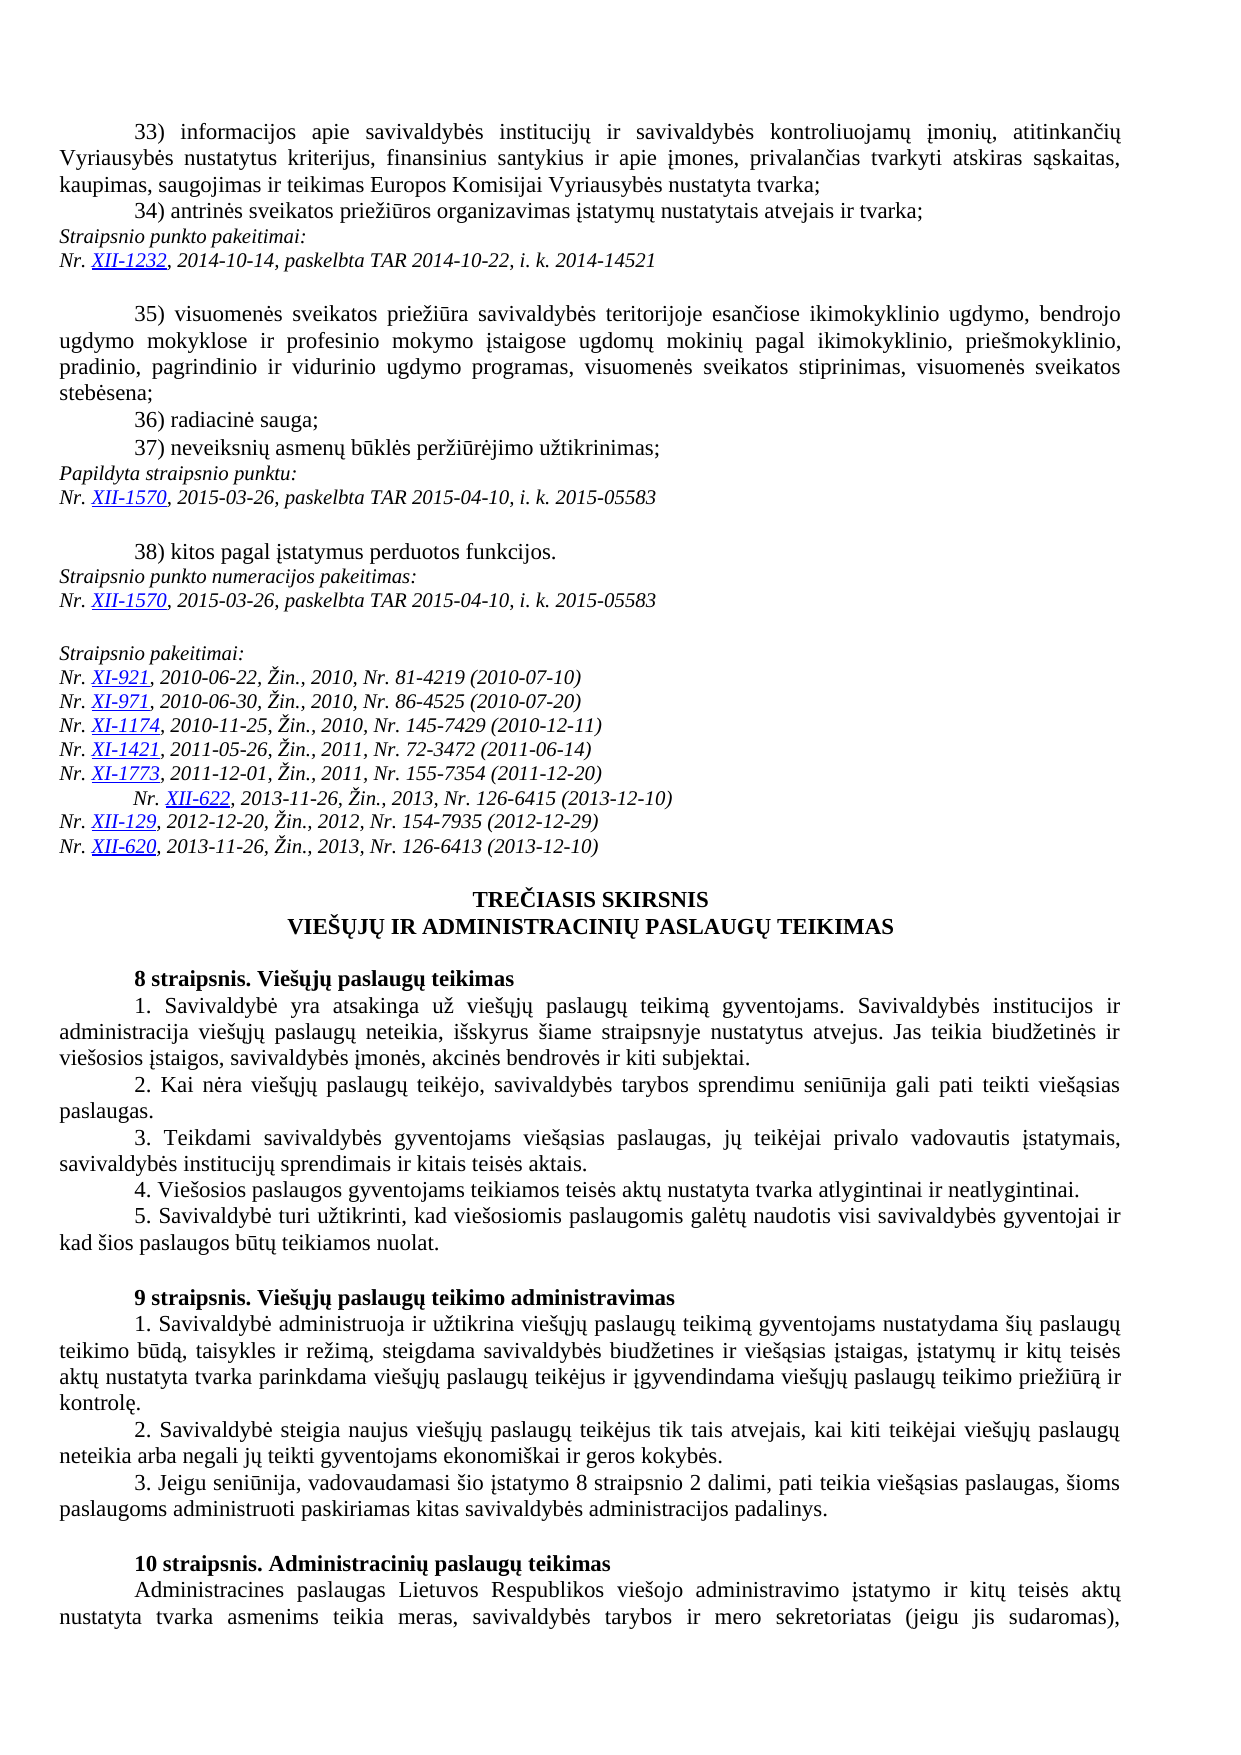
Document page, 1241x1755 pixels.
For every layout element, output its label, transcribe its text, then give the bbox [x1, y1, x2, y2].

text Nr. XII-1232, 2014-10-14, paskelbta TAR 2014-10-22, i. k. 2014-14521 [59, 248, 1122, 272]
text Straipsnio punkto pakeitimai: [59, 223, 1122, 248]
text 35) visuomenės sveikatos priežiūra savivaldybės teritorijoje esančiose ikimokyklinio ugdymo, bendrojo ugdymo mokyklose ir profesinio mokymo įstaigose ugdomų mokinių pagal ikimokyklinio, priešmokyklinio, pradinio, pagrindinio ir vidurinio ugdymo programas, visuomenės sveikatos stiprinimas, visuomenės sveikatos stebėsena; [59, 300, 1122, 406]
text Nr. XII-1570, 2015-03-26, paskelbta TAR 2015-04-10, i. k. 2015-05583 [59, 588, 1122, 612]
text 9 straipsnis. Viešųjų paslaugų teikimo administravimas [59, 1284, 1122, 1310]
text Nr. XI-1773, 2011-12-01, Žin., 2011, Nr. 155-7354 (2011-12-20) [59, 761, 1122, 785]
text 3. Teikdami savivaldybės gyventojams viešąsias paslaugas, jų teikėjai privalo vadovautis įstatymais, savivaldybės institucijų sprendimais ir kitais teisės aktais. [59, 1123, 1122, 1176]
text Nr. XI-921, 2010-06-22, Žin., 2010, Nr. 81-4219 (2010-07-10) [59, 665, 1122, 689]
text 1. Savivaldybė administruoja ir užtikrina viešųjų paslaugų teikimą gyventojams nustatydama šių paslaugų teikimo būdą, taisykles ir režimą, steigdama savivaldybės biudžetines ir viešąsias įstaigas, įstatymų ir kitų teisės aktų nustatyta tvarka parinkdama viešųjų paslaugų teikėjus ir įgyvendindama viešųjų paslaugų teikimo priežiūrą ir kontrolę. [59, 1310, 1122, 1416]
text 5. Savivaldybė turi užtikrinti, kad viešosiomis paslaugomis galėtų naudotis visi savivaldybės gyventojai ir kad šios paslaugos būtų teikiamos nuolat. [59, 1203, 1122, 1255]
text Administracines paslaugas Lietuvos Respublikos viešojo administravimo įstatymo ir kitų teisės aktų nustatyta tvarka asmenims teikia meras, savivaldybės tarybos ir mero sekretoriatas (jeigu jis sudaromas), [59, 1576, 1122, 1629]
text 1. Savivaldybė yra atsakinga už viešųjų paslaugų teikimą gyventojams. Savivaldybės institucijos ir administracija viešųjų paslaugų neteikia, išskyrus šiame straipsnyje nustatytus atvejus. Jas teikia biudžetinės ir viešosios įstaigos, savivaldybės įmonės, akcinės bendrovės ir kiti subjektai. [59, 992, 1122, 1071]
text 10 straipsnis. Administracinių paslaugų teikimas [59, 1550, 1122, 1576]
text Nr. XII-622, 2013-11-26, Žin., 2013, Nr. 126-6415 (2013-12-10) [59, 785, 1122, 809]
text 3. Jeigu seniūnija, vadovaudamasi šio įstatymo 8 straipsnio 2 dalimi, pati teikia viešąsias paslaugas, šioms paslaugoms administruoti paskiriamas kitas savivaldybės administracijos padalinys. [59, 1468, 1122, 1521]
text Straipsnio pakeitimai: [59, 641, 1122, 665]
text VIEŠŲJŲ IR ADMINISTRACINIŲ PASLAUGŲ TEIKIMAS [59, 913, 1122, 939]
text 8 straipsnis. Viešųjų paslaugų teikimas [59, 965, 1122, 992]
text Papildyta straipsnio punktu: [59, 461, 1122, 485]
text 34) antrinės sveikatos priežiūros organizavimas įstatymų nustatytais atvejais ir tvarka; [59, 197, 1122, 223]
text Nr. XI-1421, 2011-05-26, Žin., 2011, Nr. 72-3472 (2011-06-14) [59, 737, 1122, 761]
text Nr. XII-620, 2013-11-26, Žin., 2013, Nr. 126-6413 (2013-12-10) [59, 833, 1122, 858]
text 37) neveiksnių asmenų būklės peržiūrėjimo užtikrinimas; [59, 432, 1122, 461]
text 36) radiacinė sauga; [59, 406, 1122, 432]
text Straipsnio punkto numeracijos pakeitimas: [59, 564, 1122, 588]
text 33) informacijos apie savivaldybės institucijų ir savivaldybės kontroliuojamų įmonių, atitinkančių Vyriausybės nustatytus kriterijus, finansinius santykius ir apie įmones, privalančias tvarkyti atskiras sąskaitas, kaupimas, saugojimas ir teikimas Europos Komisijai Vyriausybės nustatyta tvarka; [59, 118, 1122, 197]
text 2. Savivaldybė steigia naujus viešųjų paslaugų teikėjus tik tais atvejais, kai kiti teikėjai viešųjų paslaugų neteikia arba negali jų teikti gyventojams ekonomiškai ir geros kokybės. [59, 1416, 1122, 1468]
text 2. Kai nėra viešųjų paslaugų teikėjo, savivaldybės tarybos sprendimu seniūnija gali pati teikti viešąsias paslaugas. [59, 1071, 1122, 1123]
text Nr. XII-129, 2012-12-20, Žin., 2012, Nr. 154-7935 (2012-12-29) [59, 809, 1122, 833]
text Nr. XI-1174, 2010-11-25, Žin., 2010, Nr. 145-7429 (2010-12-11) [59, 713, 1122, 737]
text TREČIASIS SKIRSNIS [59, 886, 1122, 913]
text 38) kitos pagal įstatymus perduotos funkcijos. [59, 538, 1122, 564]
text Nr. XI-971, 2010-06-30, Žin., 2010, Nr. 86-4525 (2010-07-20) [59, 689, 1122, 713]
text Nr. XII-1570, 2015-03-26, paskelbta TAR 2015-04-10, i. k. 2015-05583 [59, 485, 1122, 509]
text 4. Viešosios paslaugos gyventojams teikiamos teisės aktų nustatyta tvarka atlygintinai ir neatlygintinai. [59, 1176, 1122, 1203]
